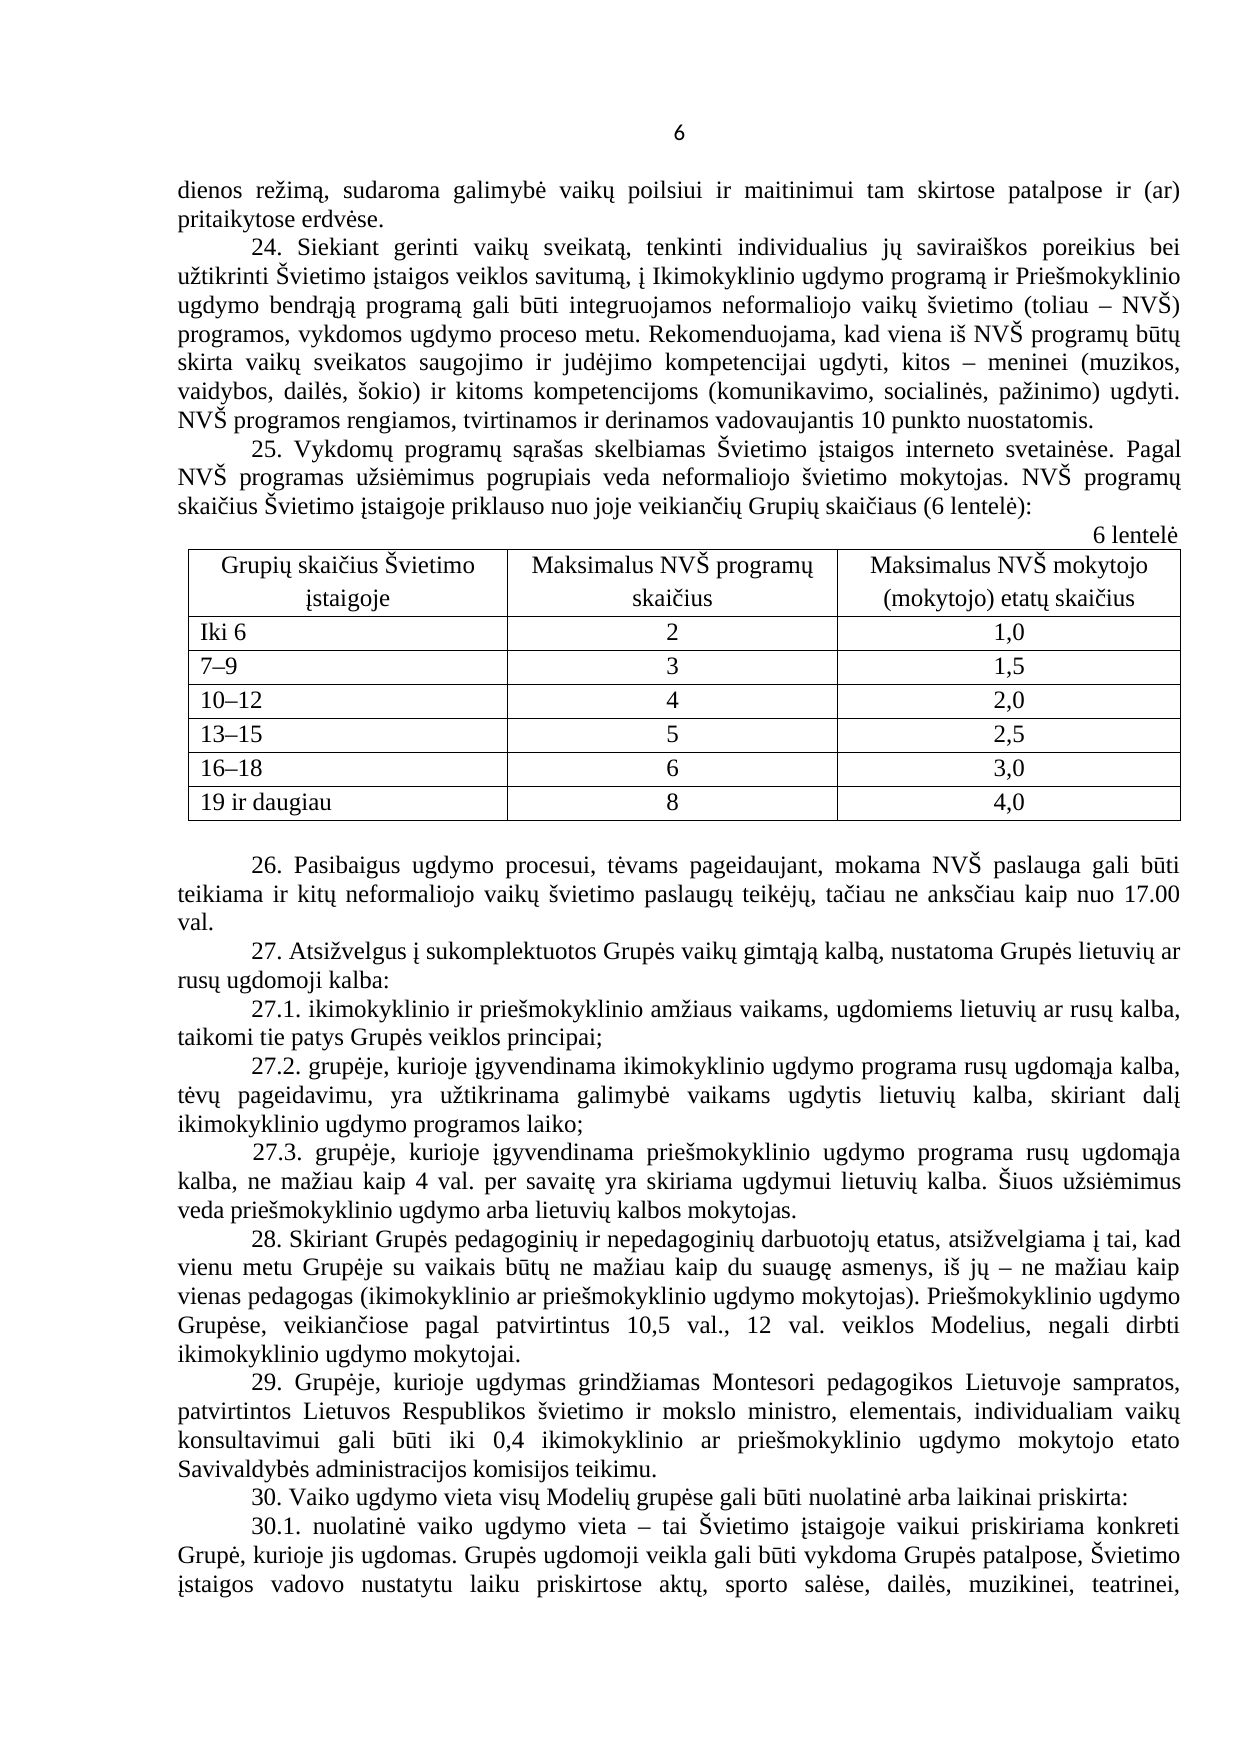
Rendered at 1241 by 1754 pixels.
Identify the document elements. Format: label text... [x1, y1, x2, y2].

table_cell 2 [508, 617, 837, 650]
text 29. Grupėje, kurioje ugdymas grindžiamas Montesori pedagogikos Lietuvoje sampratos, patvirtintos Lietuvos Respublikos švietimo ir mokslo ministro, elementais, individualiam vaikų konsultavimui gali būti iki 0,4 ikimokyklinio ar priešmokyklinio ugdymo mokytojo etato Savivaldybės administracijos komisijos teikimu. [177, 1367, 1181, 1482]
text 27.3. grupėje, kurioje įgyvendinama priešmokyklinio ugdymo programa rusų ugdomąja kalba, ne mažiau kaip 4 val. per savaitę yra skiriama ugdymui lietuvių kalba. Šiuos užsiėmimus veda priešmokyklinio ugdymo arba lietuvių kalbos mokytojas. [177, 1137, 1181, 1224]
table_cell Iki 6 [189, 617, 507, 650]
text 26. Pasibaigus ugdymo procesui, tėvams pageidaujant, mokama NVŠ paslauga gali būti teikiama ir kitų neformaliojo vaikų švietimo paslaugų teikėjų, tačiau ne anksčiau kaip nuo 17.00 val. [177, 850, 1181, 936]
text 27.2. grupėje, kurioje įgyvendinama ikimokyklinio ugdymo programa rusų ugdomąja kalba, tėvų pageidavimu, yra užtikrinama galimybė vaikams ugdytis lietuvių kalba, skiriant dalį ikimokyklinio ugdymo programos laiko; [177, 1051, 1181, 1137]
text 25. Vykdomų programų sąrašas skelbiamas Švietimo įstaigos interneto svetainėse. Pagal NVŠ programas užsiėmimus pogrupiais veda neformaliojo švietimo mokytojas. NVŠ programų skaičius Švietimo įstaigoje priklauso nuo joje veikiančių Grupių skaičiaus (6 lentelė): [177, 434, 1181, 520]
text 30.1. nuolatinė vaiko ugdymo vieta – tai Švietimo įstaigoje vaikui priskiriama konkreti Grupė, kurioje jis ugdomas. Grupės ugdomoji veikla gali būti vykdoma Grupės patalpose, Švietimo įstaigos vadovo nustatytu laiku priskirtose aktų, sporto salėse, dailės, muzikinei, teatrinei, [177, 1511, 1181, 1597]
table_cell 1,5 [838, 651, 1180, 684]
table_cell 2,5 [838, 719, 1180, 752]
text 30. Vaiko ugdymo vieta visų Modelių grupėse gali būti nuolatinė arba laikinai priskirta: [177, 1482, 1181, 1511]
text 27.1. ikimokyklinio ir priešmokyklinio amžiaus vaikams, ugdomiems lietuvių ar rusų kalba, taikomi tie patys Grupės veiklos principai; [177, 994, 1181, 1051]
table_cell 4,0 [838, 787, 1180, 820]
table_cell 7–9 [189, 651, 507, 684]
table_cell 5 [508, 719, 837, 752]
table_cell 13–15 [189, 719, 507, 752]
table_header Maksimalus NVŠ mokytojo (mokytojo) etatų skaičius [838, 550, 1180, 616]
text 28. Skiriant Grupės pedagoginių ir nepedagoginių darbuotojų etatus, atsižvelgiama į tai, kad vienu metu Grupėje su vaikais būtų ne mažiau kaip du suaugę asmenys, iš jų – ne mažiau kaip vienas pedagogas (ikimokyklinio ar priešmokyklinio ugdymo mokytojas). Priešmokyklinio ugdymo Grupėse, veikiančiose pagal patvirtintus 10,5 val., 12 val. veiklos Modelius, negali dirbti ikimokyklinio ugdymo mokytojai. [177, 1224, 1181, 1367]
table_cell 16–18 [189, 753, 507, 786]
table_header Maksimalus NVŠ programų skaičius [508, 550, 837, 616]
table_cell 8 [508, 787, 837, 820]
table_cell 4 [508, 685, 837, 718]
table_cell 3,0 [838, 753, 1180, 786]
text dienos režimą, sudaroma galimybė vaikų poilsiui ir maitinimui tam skirtose patalpose ir (ar) pritaikytose erdvėse. [177, 175, 1181, 232]
table_cell 3 [508, 651, 837, 684]
text 24. Siekiant gerinti vaikų sveikatą, tenkinti individualius jų saviraiškos poreikius bei užtikrinti Švietimo įstaigos veiklos savitumą, į Ikimokyklinio ugdymo programą ir Priešmokyklinio ugdymo bendrąją programą gali būti integruojamos neformaliojo vaikų švietimo (toliau – NVŠ) programos, vykdomos ugdymo proceso metu. Rekomenduojama, kad viena iš NVŠ programų būtų skirta vaikų sveikatos saugojimo ir judėjimo kompetencijai ugdyti, kitos – meninei (muzikos, vaidybos, dailės, šokio) ir kitoms kompetencijoms (komunikavimo, socialinės, pažinimo) ugdyti. NVŠ programos rengiamos, tvirtinamos ir derinamos vadovaujantis 10 punkto nuostatomis. [177, 232, 1181, 434]
table_header Grupių skaičius Švietimo įstaigoje [189, 550, 507, 616]
text 6 lentelė [177, 520, 1181, 549]
table_cell 10–12 [189, 685, 507, 718]
table_cell 19 ir daugiau [189, 787, 507, 820]
text 27. Atsižvelgus į sukomplektuotos Grupės vaikų gimtąją kalbą, nustatoma Grupės lietuvių ar rusų ugdomoji kalba: [177, 936, 1181, 994]
table_cell 6 [508, 753, 837, 786]
table_cell 2,0 [838, 685, 1180, 718]
table_cell 1,0 [838, 617, 1180, 650]
